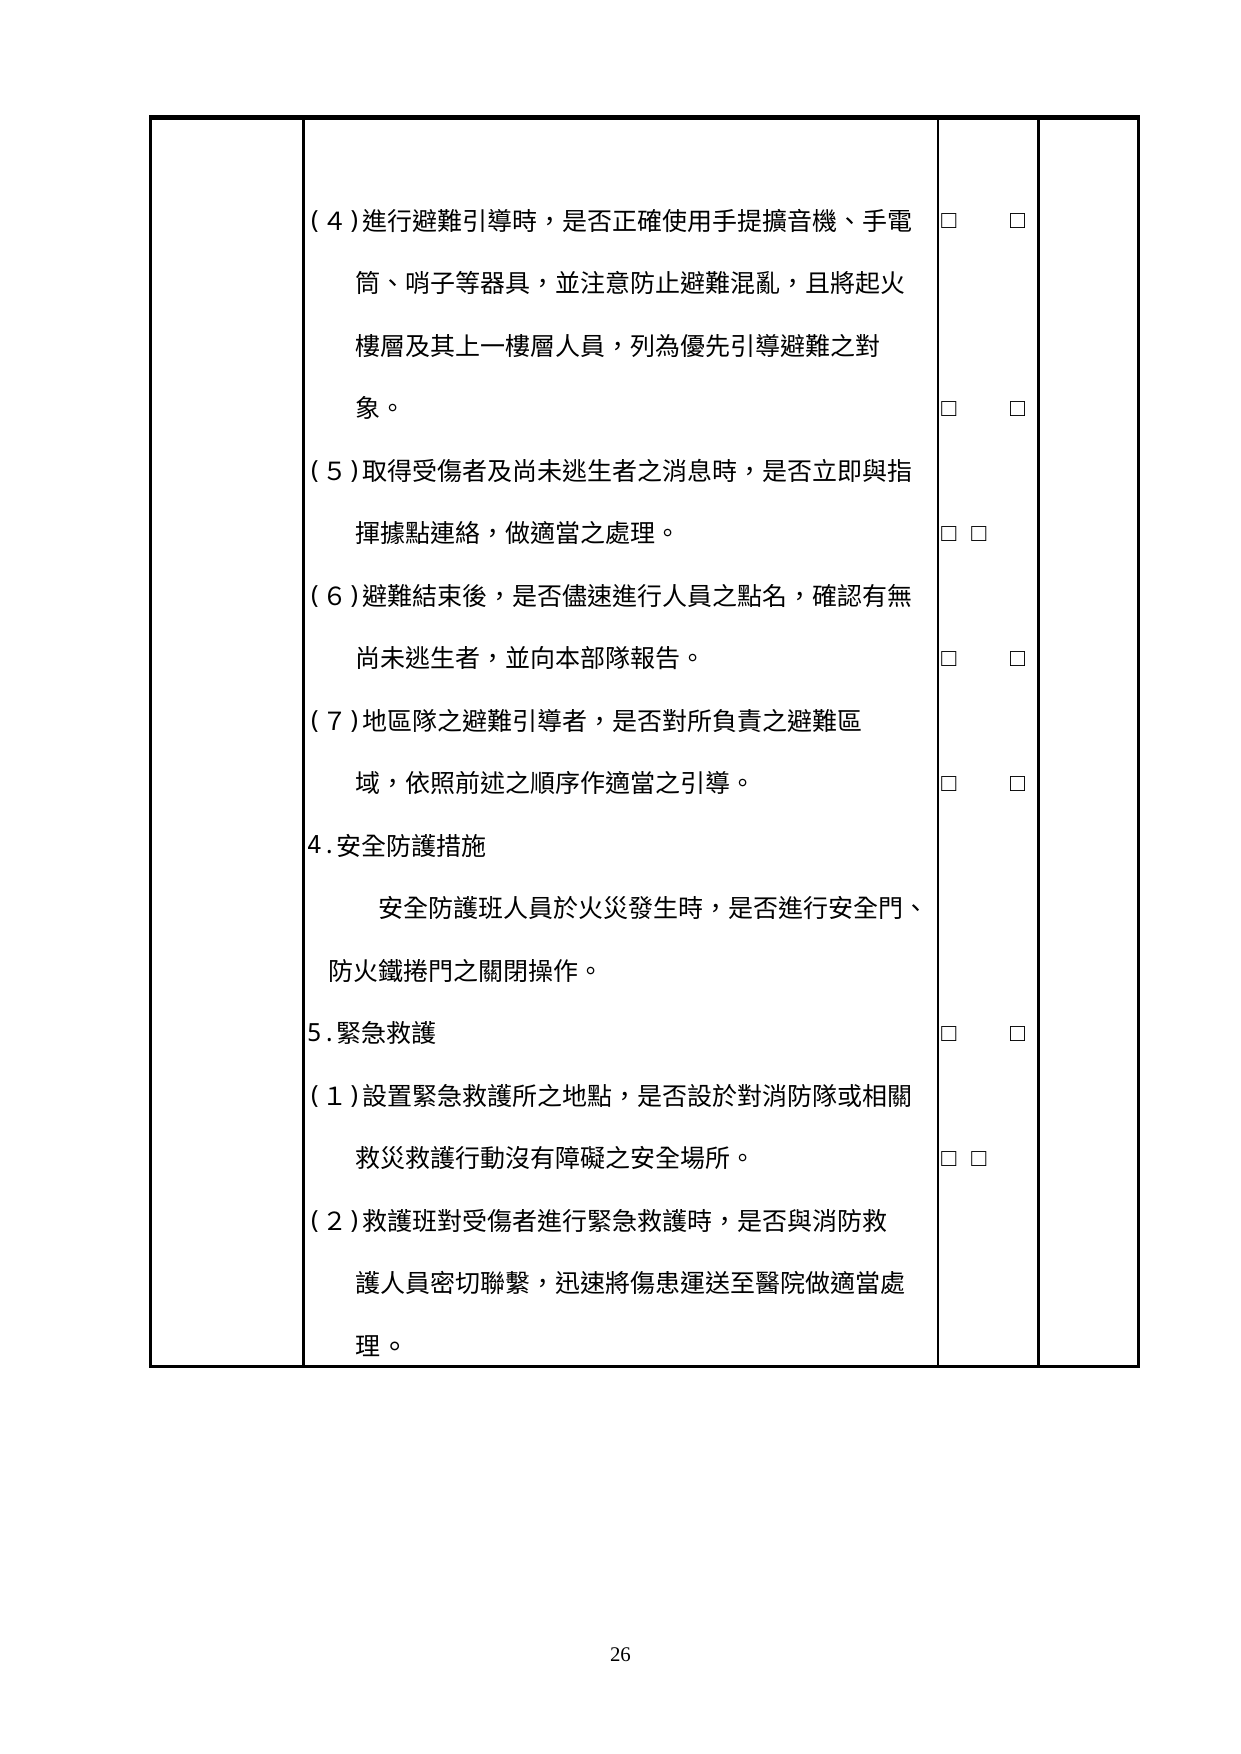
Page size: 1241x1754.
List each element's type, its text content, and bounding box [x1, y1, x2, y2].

table_cell [152, 120, 302, 1365]
table_cell [1040, 120, 1137, 1365]
table_cell □ □ □ □ □ □ □ □ □ □ □ □ □ □ □ □ □ □ □ □ □ □ □ □ □ □ □ [939, 120, 1037, 1365]
table_cell (４)進行避難引導時，是否正確使用手提擴音機、手電筒、哨子等器具，並注意防止避難混亂，且將起火樓層及其上一樓層人員，列為優先引導避難之對象。 (５)取得受傷者及尚未逃生者之消息時，是否立即與指揮據點連絡，做適當之處理。 (６)避難結束後，是否儘速進行人員之點名，確認有無尚未逃生者，並向本部隊報告。 (７)地區隊之避難引導者，是否對所負責之避難區域，依照前述之順序作適當之引導。 4.安全防護措施 安全防護班人員於火災發生時，是否進行安全門、防火鐵捲門之關閉操作。 5.緊急救護 (１)設置緊急救護所之地點，是否設於對消防隊或相關救災救護行動沒有障礙之安全場所。 (２)救護班對受傷者進行緊急救護時，是否與消防救護人員密切聯繫，迅速將傷患運送至醫院做適當處理。 [305, 120, 937, 1365]
